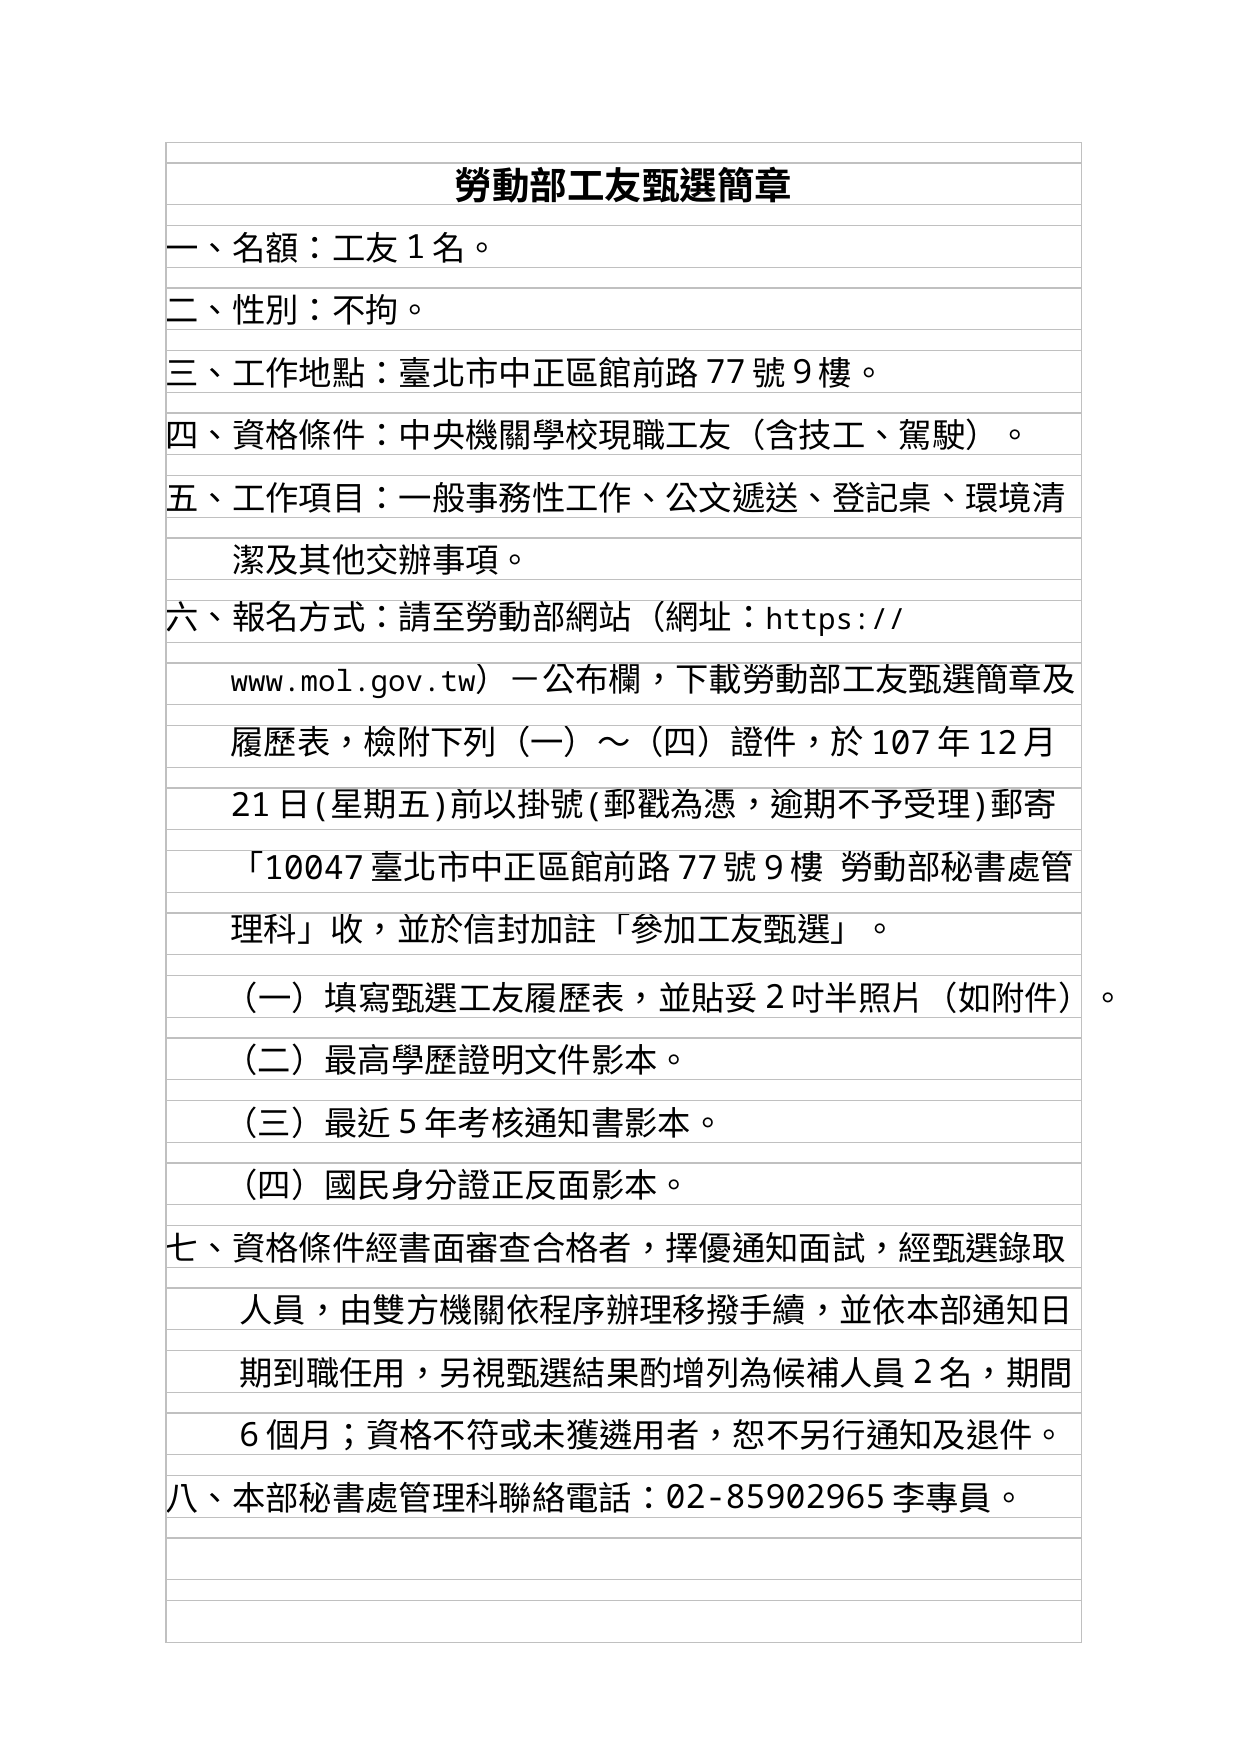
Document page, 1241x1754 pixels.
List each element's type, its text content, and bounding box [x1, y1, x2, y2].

text [167, 1268, 1081, 1287]
text [1082, 1079, 1110, 1142]
text （一）填寫甄選工友履歷表，並貼妥2吋半照片（如附件）。 [224, 976, 1081, 1017]
text 潔及其他交辦事項。 [167, 539, 1081, 579]
text [224, 1018, 1081, 1037]
text www.mol.gov.tw）－公布欄，下載勞動部工友甄選簡章及 [167, 664, 1081, 704]
text [167, 580, 1081, 600]
text （四）國民身分證正反面影本。 [224, 1164, 1081, 1204]
text 「10047臺北市中正區館前路77號9樓 勞動部秘書處管 [167, 851, 1081, 892]
text [167, 268, 1081, 287]
text [167, 830, 1081, 850]
text [167, 643, 1081, 662]
text 二、性別：不拘。 [167, 289, 1081, 329]
text [167, 205, 1081, 225]
text 四、資格條件：中央機關學校現職工友（含技工、駕駛）。 [167, 414, 1081, 454]
text 履歷表，檢附下列（一）～（四）證件，於107年12月 [167, 726, 1081, 767]
text 八、本部秘書處管理科聯絡電話：02-85902965李專員。 [167, 1476, 1081, 1517]
text [167, 518, 1081, 537]
text 6個月；資格不符或未獲遴用者，恕不另行通知及退件。 [167, 1414, 1081, 1454]
text 勞動部工友甄選簡章 [167, 164, 1081, 204]
text （一）填寫甄選工友履歷表，並貼妥2吋半照片（如附件）。 [224, 955, 1081, 975]
text 人員，由雙方機關依程序辦理移撥手續，並依本部通知日 [167, 1289, 1081, 1329]
text [167, 1393, 1081, 1412]
text 期到職任用，另視甄選結果酌增列為候補人員2名，期間 [167, 1351, 1081, 1392]
text 一、名額：工友1名。 [167, 226, 1081, 267]
text 六、報名方式：請至勞動部網站（網址：https:// [167, 601, 1081, 642]
text [167, 768, 1081, 787]
text （三）最近5年考核通知書影本。 [224, 1101, 1081, 1142]
text [167, 1330, 1081, 1350]
text [167, 1455, 1081, 1475]
text [224, 1143, 1081, 1162]
text 五、工作項目：一般事務性工作、公文遞送、登記桌、環境清 [167, 476, 1081, 517]
text [167, 143, 1081, 162]
text [167, 893, 1081, 912]
text （二）最高學歷證明文件影本。 [224, 1039, 1081, 1079]
text 理科」收，並於信封加註「參加工友甄選」。 [167, 914, 1081, 954]
text 三、工作地點：臺北市中正區館前路77號9樓。 [167, 351, 1081, 392]
text [224, 1080, 1081, 1100]
text 七、資格條件經書面審查合格者，擇優通知面試，經甄選錄取 [167, 1226, 1081, 1267]
text 21日(星期五)前以掛號(郵戳為憑，逾期不予受理)郵寄 [167, 789, 1081, 829]
text [167, 455, 1081, 475]
text （一）填寫甄選工友履歷表，並貼妥2吋半照片（如附件）。 [1082, 954, 1098, 1017]
text [167, 1205, 1081, 1225]
text [167, 393, 1081, 412]
text [167, 705, 1081, 725]
text [167, 330, 1081, 350]
